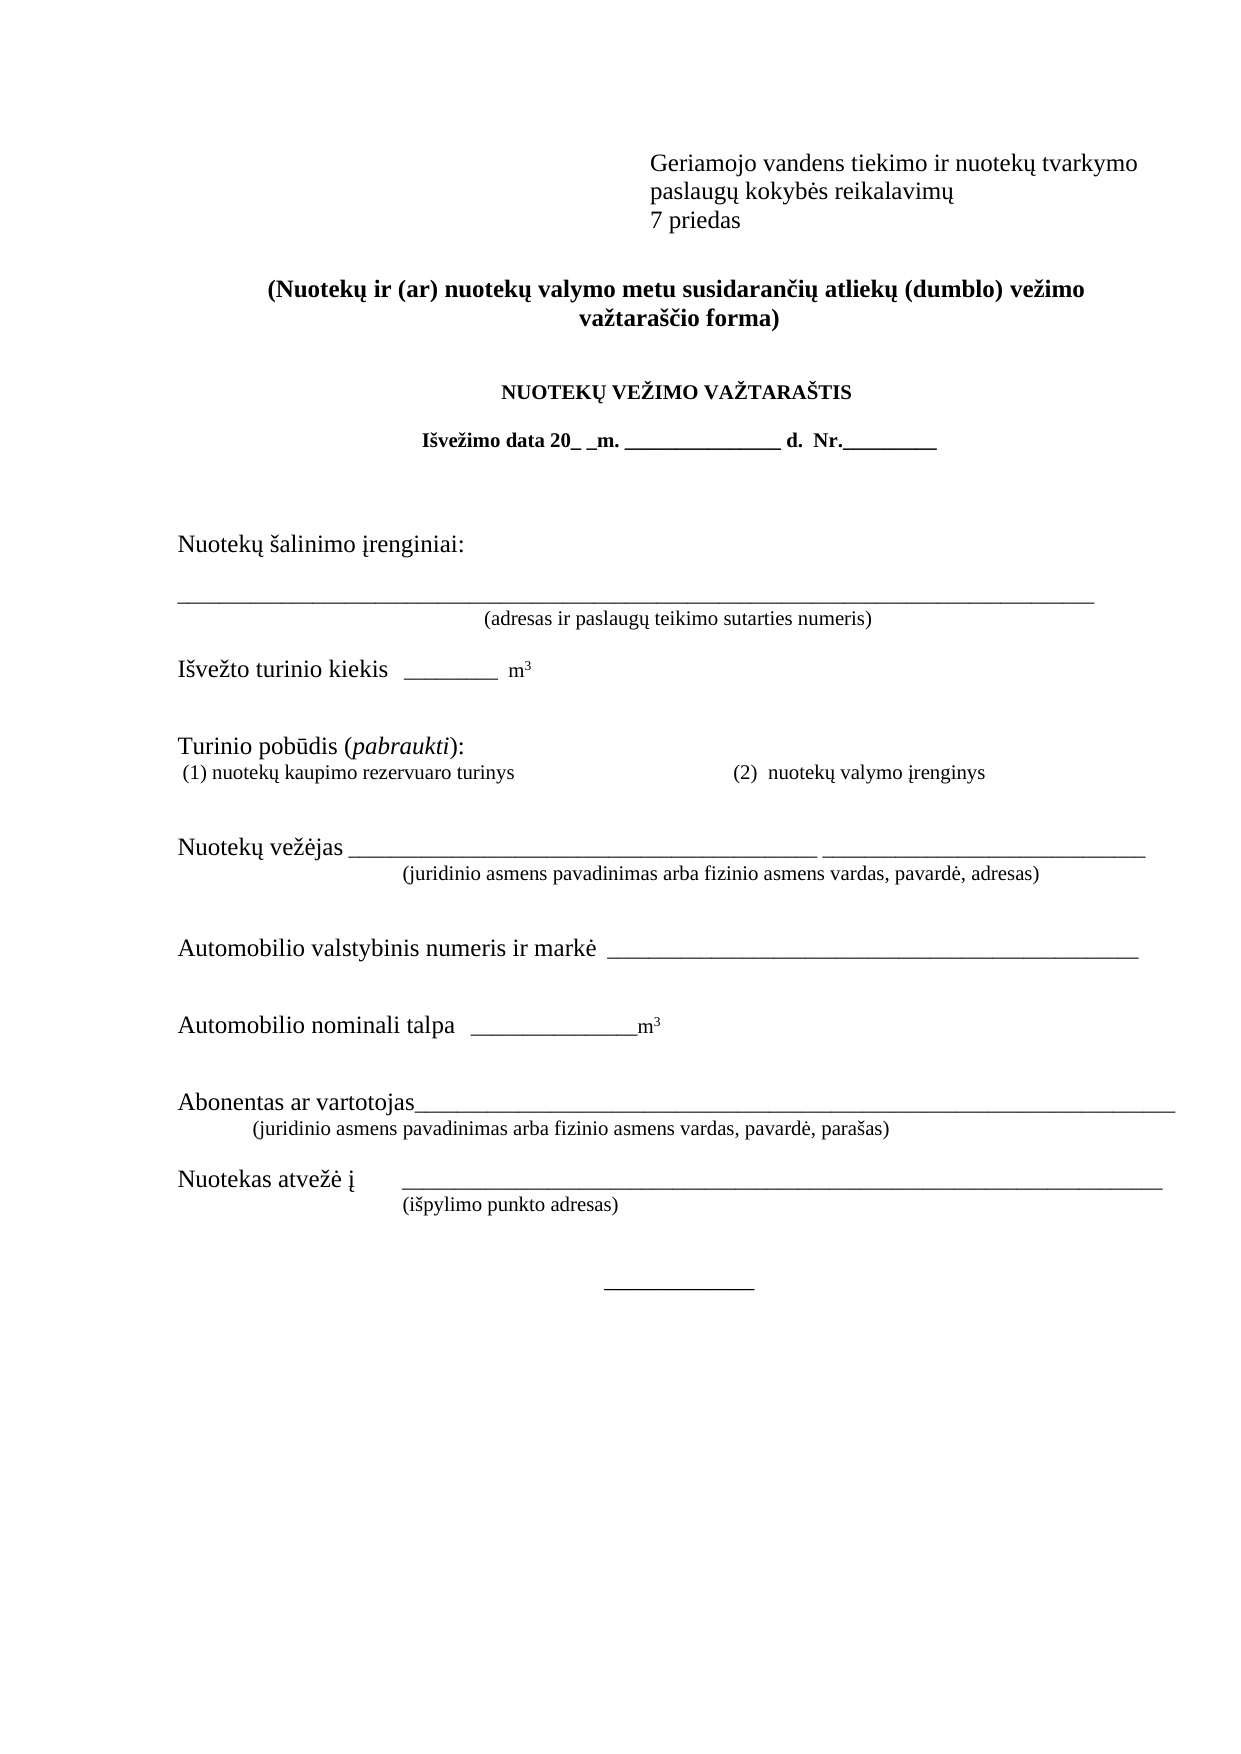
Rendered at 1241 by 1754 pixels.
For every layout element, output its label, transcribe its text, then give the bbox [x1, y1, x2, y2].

text (juridinio asmens pavadinimas arba fizinio asmens vardas, pavardė, parašas) [177, 1116, 1181, 1139]
text Abonentas ar vartotojas_________________________________________________________________________ [177, 1087, 1181, 1116]
text (juridinio asmens pavadinimas arba fizinio asmens vardas, pavardė, adresas) [327, 861, 1181, 885]
text Išvežimo data 20_ _m. _______________ d. Nr._________ [177, 428, 1181, 452]
text Turinio pobūdis (pabraukti): (1) nuotekų kaupimo rezervuaro turinys (2) nuotekų valymo įrenginys [177, 731, 1181, 784]
text Nuotekų vežėjas _____________________________________________ _______________________________ [177, 832, 1181, 861]
text Išvežto turinio kiekis _________ m3 [177, 654, 1181, 683]
text Nuotekų šalinimo įrenginiai: [177, 529, 1181, 558]
text Automobilio nominali talpa ________________m3 [177, 1010, 1181, 1039]
text ____________ [177, 1264, 1181, 1293]
text Automobilio valstybinis numeris ir markė ___________________________________________________ [177, 933, 1181, 962]
text Geriamojo vandens tiekimo ir nuotekų tvarkymo [650, 148, 1181, 176]
text (išpylimo punkto adresas) [177, 1192, 1181, 1216]
text (adresas ir paslaugų teikimo sutarties numeris) [175, 606, 1181, 630]
text 7 priedas [650, 205, 1181, 234]
text paslaugų kokybės reikalavimų [650, 176, 1181, 205]
text važtaraščio forma) [177, 303, 1181, 332]
text Nuotekas atvežė į _________________________________________________________________________ [177, 1164, 1181, 1192]
text NUOTEKŲ VEŽIMO VAŽTARAŠTIS [177, 380, 1181, 404]
text (Nuotekų ir (ar) nuotekų valymo metu susidarančių atliekų (dumblo) vežimo [177, 274, 1181, 303]
text ________________________________________________________________________________________ [177, 582, 1181, 606]
